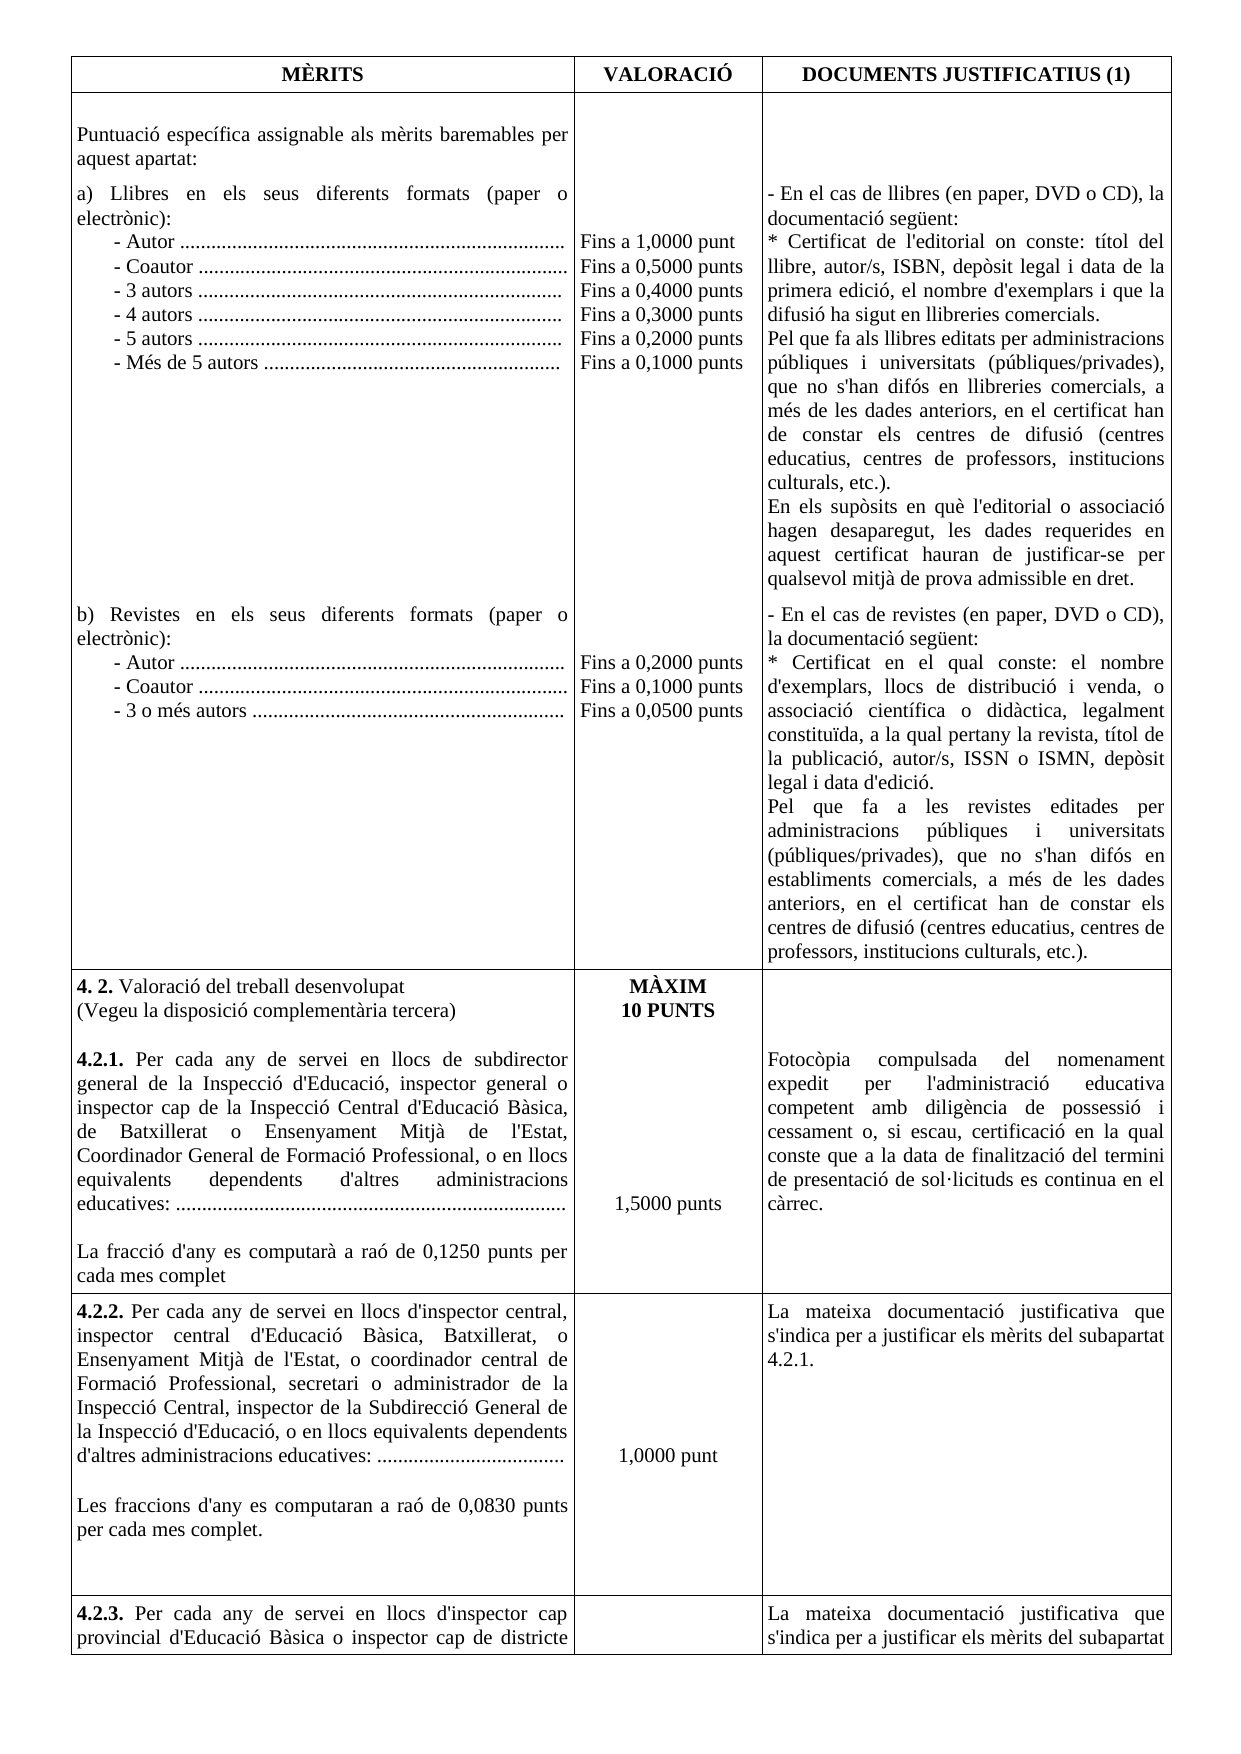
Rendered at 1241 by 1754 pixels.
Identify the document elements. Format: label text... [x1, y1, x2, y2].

table_header MÈRITS [72, 57, 574, 92]
table_cell La mateixa documentació justificativa que s'indica per a justificar els mèrits del subapartat 4.2.1. [763, 1294, 1171, 1595]
table_header VALORACIÓ [575, 57, 762, 92]
table_cell b) Revistes en els seus diferents formats (paper o electrònic): - Autor .......................................................................... - Coautor ....................................................................... - 3 o més autors ............................................................ [72, 596, 574, 968]
table_cell [763, 93, 1171, 176]
table_cell [575, 93, 762, 176]
table_cell Fotocòpia compulsada del nomenament expedit per l'administració educativa competent amb diligència de possessió i cessament o, si escau, certificació en la qual conste que a la data de finalització del termini de presentació de sol·licituds es continua en el càrrec. [763, 970, 1171, 1293]
table_cell - En el cas de revistes (en paper, DVD o CD), la documentació següent: * Certificat en el qual conste: el nombre d'exemplars, llocs de distribució i venda, o associació científica o didàctica, legalment constituïda, a la qual pertany la revista, títol de la publicació, autor/s, ISSN o ISMN, depòsit legal i data d'edició. Pel que fa a les revistes editades per administracions públiques i universitats (públiques/privades), que no s'han difós en establiments comercials, a més de les dades anteriors, en el certificat han de constar els centres de difusió (centres educatius, centres de professors, institucions culturals, etc.). [763, 596, 1171, 968]
table_cell 4.2.3. Per cada any de servei en llocs d'inspector cap provincial d'Educació Bàsica o inspector cap de districte [72, 1596, 574, 1654]
table_cell Puntuació específica assignable als mèrits baremables per aquest apartat: [72, 93, 574, 176]
table_cell 4. 2. Valoració del treball desenvolupat (Vegeu la disposició complementària tercera) 4.2.1. Per cada any de servei en llocs de subdirector general de la Inspecció d'Educació, inspector general o inspector cap de la Inspecció Central d'Educació Bàsica, de Batxillerat o Ensenyament Mitjà de l'Estat, Coordinador General de Formació Professional, o en llocs equivalents dependents d'altres administracions educatives: ........................................................................... La fracció d'any es computarà a raó de 0,1250 punts per cada mes complet [72, 970, 574, 1293]
table_cell Fins a 0,2000 punts Fins a 0,1000 punts Fins a 0,0500 punts [575, 596, 762, 968]
table_cell Fins a 1,0000 punt Fins a 0,5000 punts Fins a 0,4000 punts Fins a 0,3000 punts Fins a 0,2000 punts Fins a 0,1000 punts [575, 176, 762, 596]
table_cell 4.2.2. Per cada any de servei en llocs d'inspector central, inspector central d'Educació Bàsica, Batxillerat, o Ensenyament Mitjà de l'Estat, o coordinador central de Formació Professional, secretari o administrador de la Inspecció Central, inspector de la Subdirecció General de la Inspecció d'Educació, o en llocs equivalents dependents d'altres administracions educatives: .................................... Les fraccions d'any es computaran a raó de 0,0830 punts per cada mes complet. [72, 1294, 574, 1595]
table_cell - En el cas de llibres (en paper, DVD o CD), la documentació següent: * Certificat de l'editorial on conste: títol del llibre, autor/s, ISBN, depòsit legal i data de la primera edició, el nombre d'exemplars i que la difusió ha sigut en llibreries comercials. Pel que fa als llibres editats per administracions públiques i universitats (públiques/privades), que no s'han difós en llibreries comercials, a més de les dades anteriors, en el certificat han de constar els centres de difusió (centres educatius, centres de professors, institucions culturals, etc.). En els supòsits en què l'editorial o associació hagen desaparegut, les dades requerides en aquest certificat hauran de justificar-se per qualsevol mitjà de prova admissible en dret. [763, 176, 1171, 596]
table_cell a) Llibres en els seus diferents formats (paper o electrònic): - Autor .......................................................................... - Coautor ....................................................................... - 3 autors ...................................................................... - 4 autors ...................................................................... - 5 autors ...................................................................... - Més de 5 autors ......................................................... [72, 176, 574, 596]
table_cell La mateixa documentació justificativa que s'indica per a justificar els mèrits del subapartat [763, 1596, 1171, 1654]
table_header DOCUMENTS JUSTIFICATIUS (1) [763, 57, 1171, 92]
table_cell MÀXIM 10 PUNTS 1,5000 punts [575, 970, 762, 1293]
table_cell 1,0000 punt [575, 1294, 762, 1595]
table_cell [575, 1596, 762, 1654]
